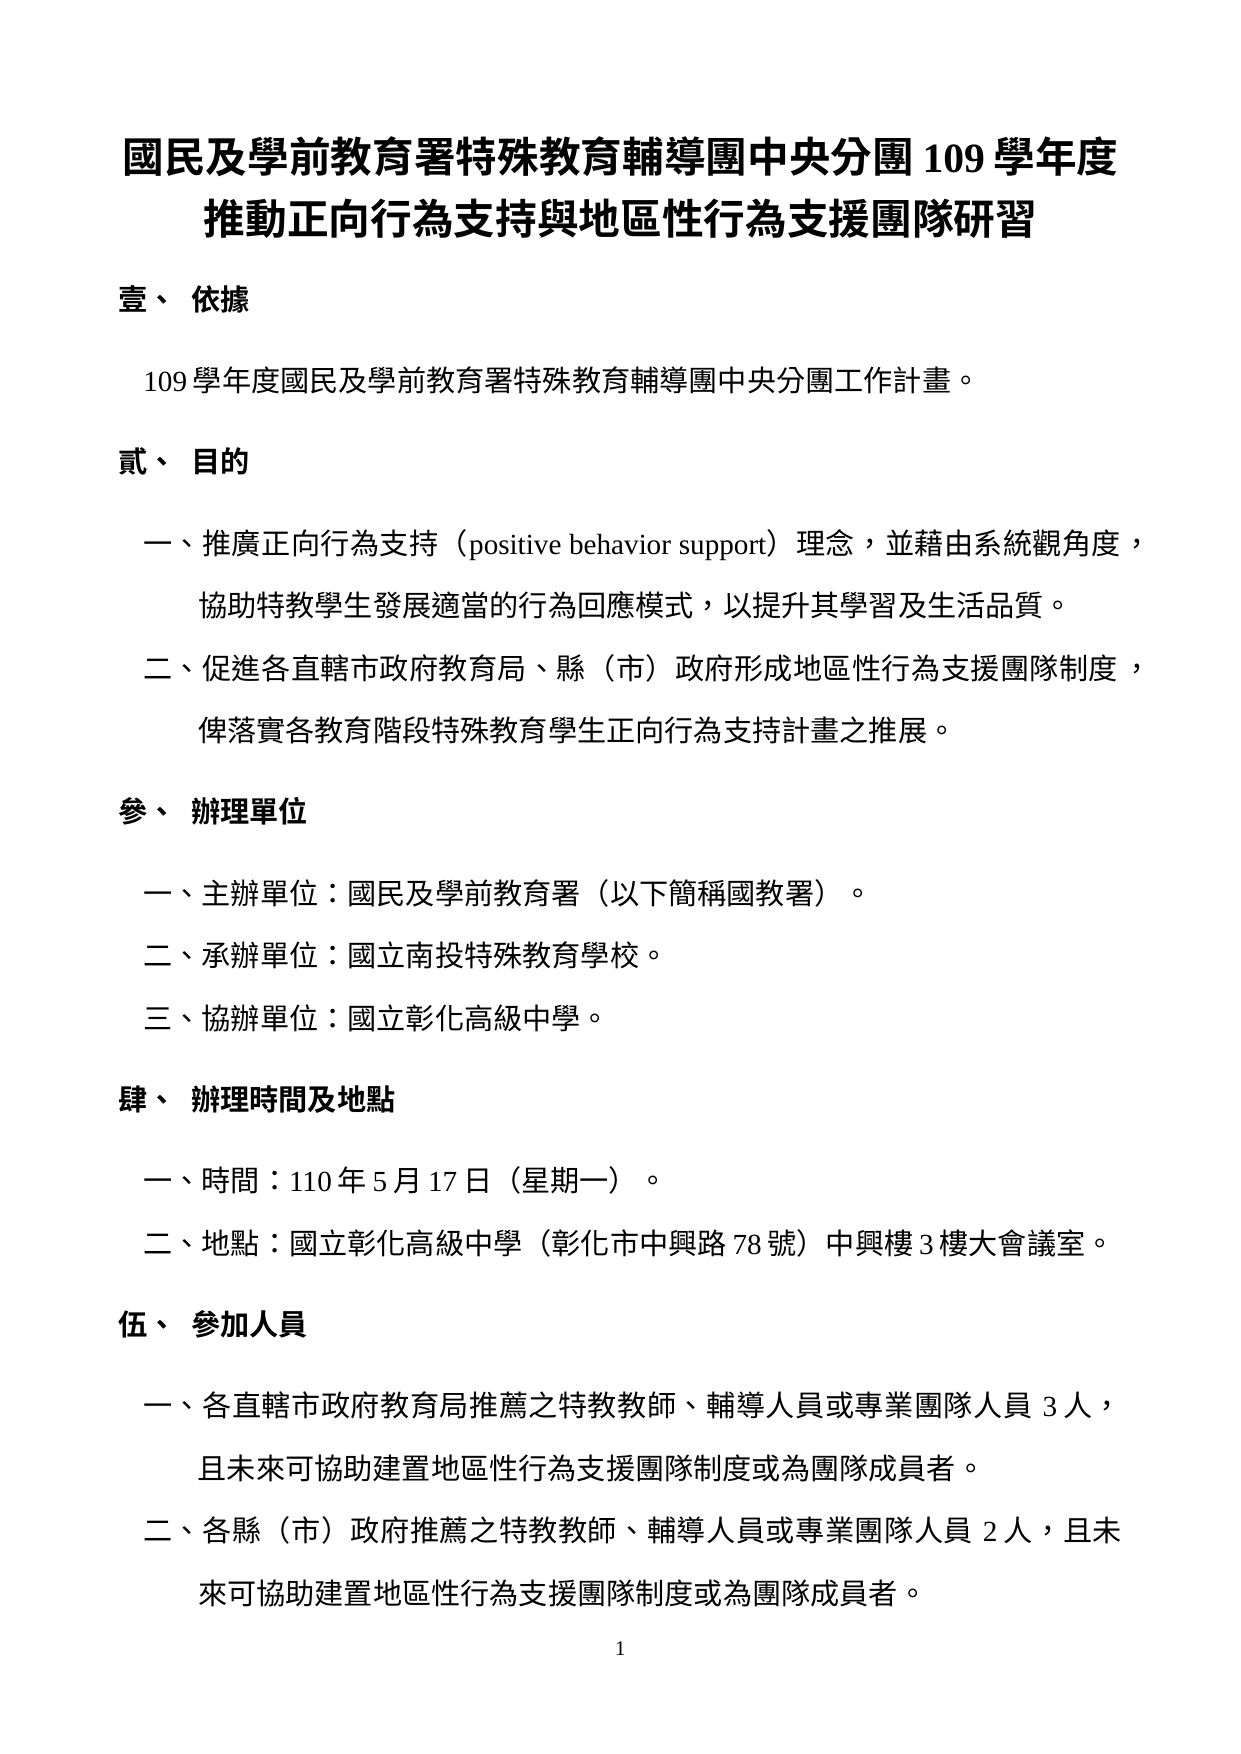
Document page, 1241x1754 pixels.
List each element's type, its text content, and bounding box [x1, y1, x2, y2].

text 二、承辦單位：國立南投特殊教育學校。 [143, 912, 1122, 975]
text 109學年度國民及學前教育署特殊教育輔導團中央分團工作計畫。 [143, 337, 1122, 400]
text 一、主辦單位：國民及學前教育署（以下簡稱國教署）。 [143, 850, 1122, 912]
text 推動正向行為支持與地區性行為支援團隊研習 [118, 175, 1122, 237]
list 目的 [118, 418, 1122, 481]
list 參加人員 [118, 1281, 1122, 1343]
text 一、時間：110年5月17日（星期一）。 [143, 1137, 1122, 1200]
text 二、各縣（市）政府推薦之特教教師、輔導人員或專業團隊人員2人，且未來可協助建置地區性行為支援團隊制度或為團隊成員者。 [143, 1487, 1122, 1612]
text 二、地點：國立彰化高級中學（彰化市中興路78號）中興樓3樓大會議室。 [143, 1200, 1122, 1262]
text 三、協辦單位：國立彰化高級中學。 [143, 975, 1122, 1037]
text 二、促進各直轄市政府教育局、縣（市）政府形成地區性行為支援團隊制度，俾落實各教育階段特殊教育學生正向行為支持計畫之推展。 [143, 625, 1122, 750]
list 辦理時間及地點 [118, 1056, 1122, 1118]
text 一、各直轄市政府教育局推薦之特教教師、輔導人員或專業團隊人員3人，且未來可協助建置地區性行為支援團隊制度或為團隊成員者。 [143, 1362, 1122, 1487]
text 一、推廣正向行為支持（positive behavior support）理念，並藉由系統觀角度，協助特教學生發展適當的行為回應模式，以提升其學習及生活品質。 [143, 500, 1122, 625]
list 辦理單位 [118, 768, 1122, 831]
list 依據 [118, 256, 1122, 318]
text 國民及學前教育署特殊教育輔導團中央分團109學年度 [118, 112, 1122, 175]
